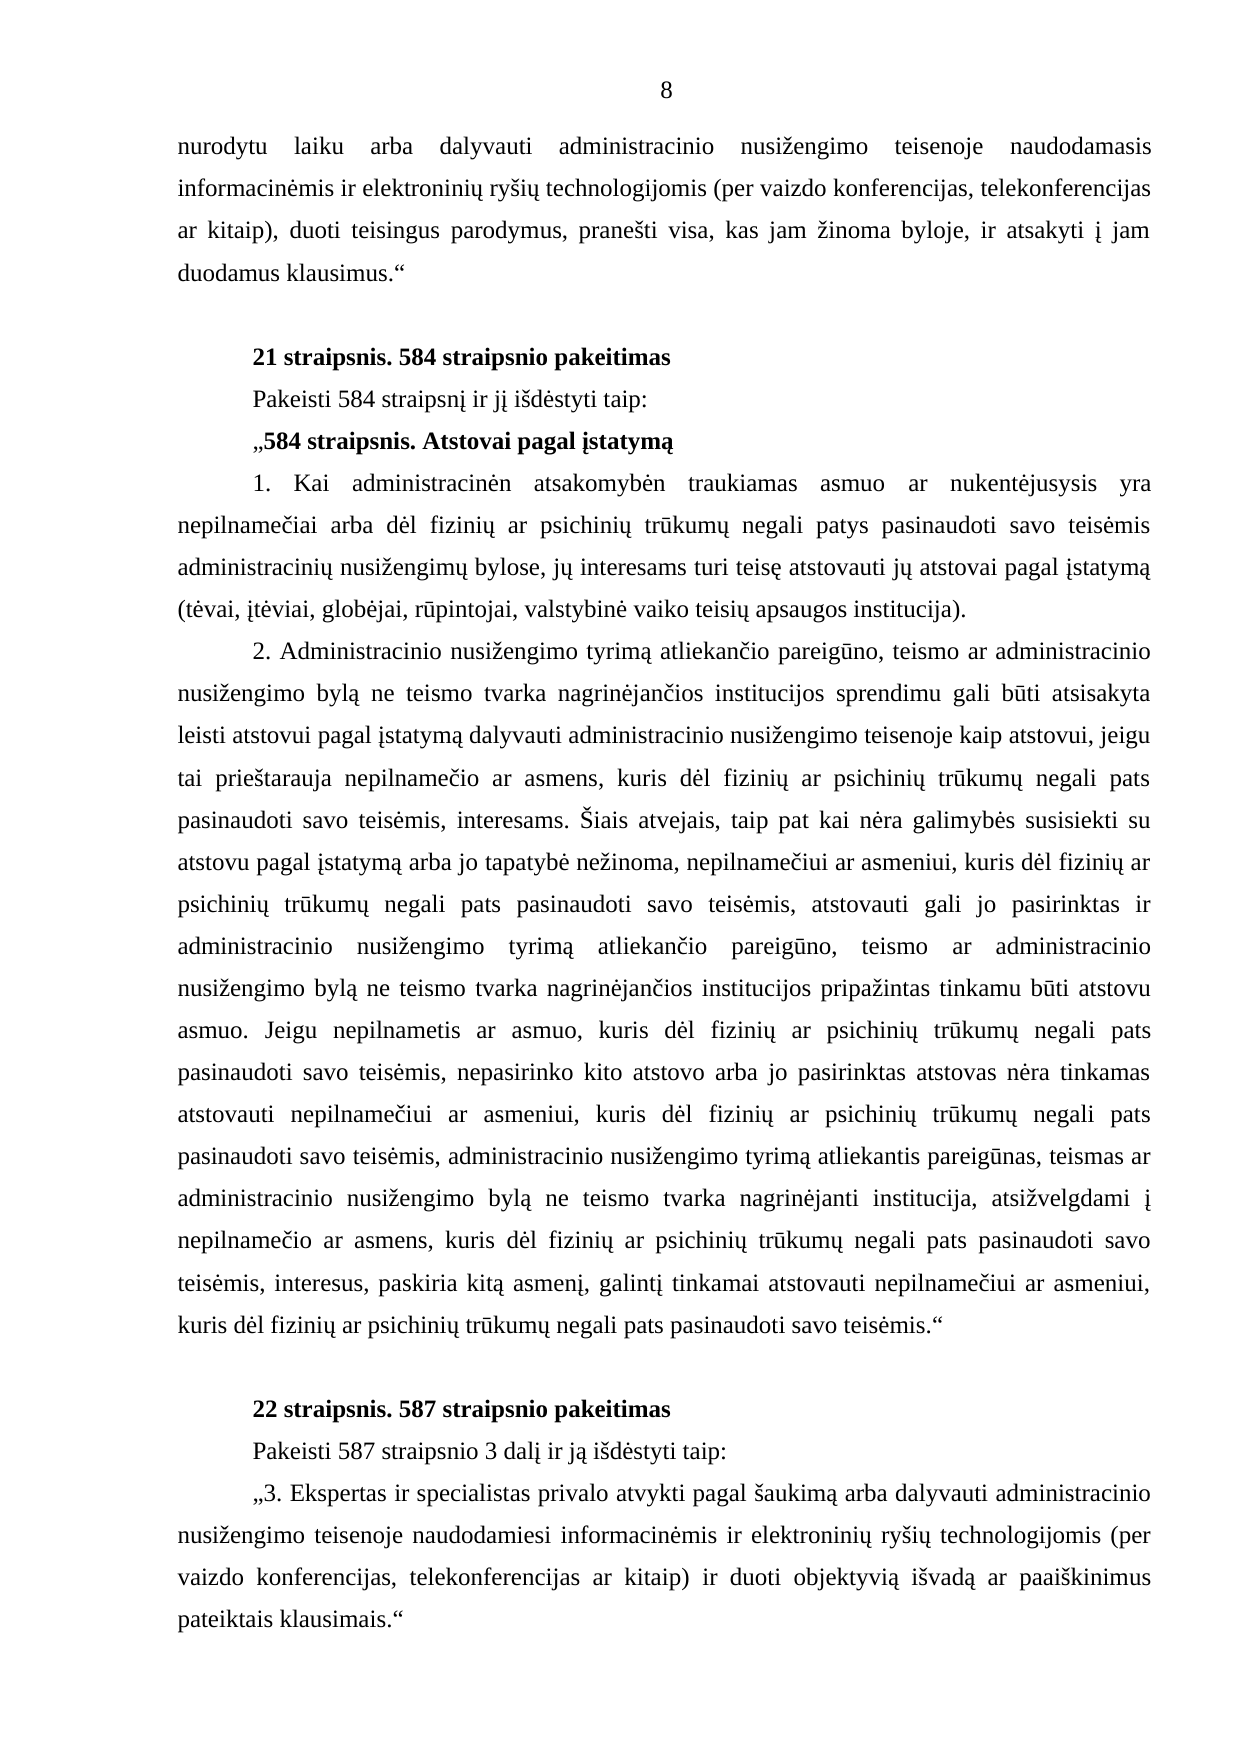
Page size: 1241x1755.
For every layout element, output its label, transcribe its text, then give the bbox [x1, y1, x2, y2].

text nurodytu laiku arba dalyvauti administracinio nusižengimo teisenoje naudodamasis informacinėmis ir elektroninių ryšių technologijomis (per vaizdo konferencijas, telekonferencijas ar kitaip), duoti teisingus parodymus, pranešti visa, kas jam žinoma byloje, ir atsakyti į jam duodamus klausimus.“ [177, 118, 1152, 286]
text 2. Administracinio nusižengimo tyrimą atliekančio pareigūno, teismo ar administracinio nusižengimo bylą ne teismo tvarka nagrinėjančios institucijos sprendimu gali būti atsisakyta leisti atstovui pagal įstatymą dalyvauti administracinio nusižengimo teisenoje kaip atstovui, jeigu tai prieštarauja nepilnamečio ar asmens, kuris dėl fizinių ar psichinių trūkumų negali pats pasinaudoti savo teisėmis, interesams. Šiais atvejais, taip pat kai nėra galimybės susisiekti su atstovu pagal įstatymą arba jo tapatybė nežinoma, nepilnamečiui ar asmeniui, kuris dėl fizinių ar psichinių trūkumų negali pats pasinaudoti savo teisėmis, atstovauti gali jo pasirinktas ir administracinio nusižengimo tyrimą atliekančio pareigūno, teismo ar administracinio nusižengimo bylą ne teismo tvarka nagrinėjančios institucijos pripažintas tinkamu būti atstovu asmuo. Jeigu nepilnametis ar asmuo, kuris dėl fizinių ar psichinių trūkumų negali pats pasinaudoti savo teisėmis, nepasirinko kito atstovo arba jo pasirinktas atstovas nėra tinkamas atstovauti nepilnamečiui ar asmeniui, kuris dėl fizinių ar psichinių trūkumų negali pats pasinaudoti savo teisėmis, administracinio nusižengimo tyrimą atliekantis pareigūnas, teismas ar administracinio nusižengimo bylą ne teismo tvarka nagrinėjanti institucija, atsižvelgdami į nepilnamečio ar asmens, kuris dėl fizinių ar psichinių trūkumų negali pats pasinaudoti savo teisėmis, interesus, paskiria kitą asmenį, galintį tinkamai atstovauti nepilnamečiui ar asmeniui, kuris dėl fizinių ar psichinių trūkumų negali pats pasinaudoti savo teisėmis.“ [177, 623, 1152, 1338]
text 21 straipsnis. 584 straipsnio pakeitimas [177, 328, 1152, 371]
text 1. Kai administracinėn atsakomybėn traukiamas asmuo ar nukentėjusysis yra nepilnamečiai arba dėl fizinių ar psichinių trūkumų negali patys pasinaudoti savo teisėmis administracinių nusižengimų bylose, jų interesams turi teisę atstovauti jų atstovai pagal įstatymą (tėvai, įtėviai, globėjai, rūpintojai, valstybinė vaiko teisių apsaugos institucija). [177, 455, 1152, 623]
text Pakeisti 587 straipsnio 3 dalį ir ją išdėstyti taip: [177, 1423, 1152, 1465]
text Pakeisti 584 straipsnį ir jį išdėstyti taip: [177, 371, 1152, 413]
text „3. Ekspertas ir specialistas privalo atvykti pagal šaukimą arba dalyvauti administracinio nusižengimo teisenoje naudodamiesi informacinėmis ir elektroninių ryšių technologijomis (per vaizdo konferencijas, telekonferencijas ar kitaip) ir duoti objektyvią išvadą ar paaiškinimus pateiktais klausimais.“ [177, 1465, 1152, 1633]
text „584 straipsnis. Atstovai pagal įstatymą [177, 413, 1152, 455]
text 22 straipsnis. 587 straipsnio pakeitimas [177, 1381, 1152, 1423]
